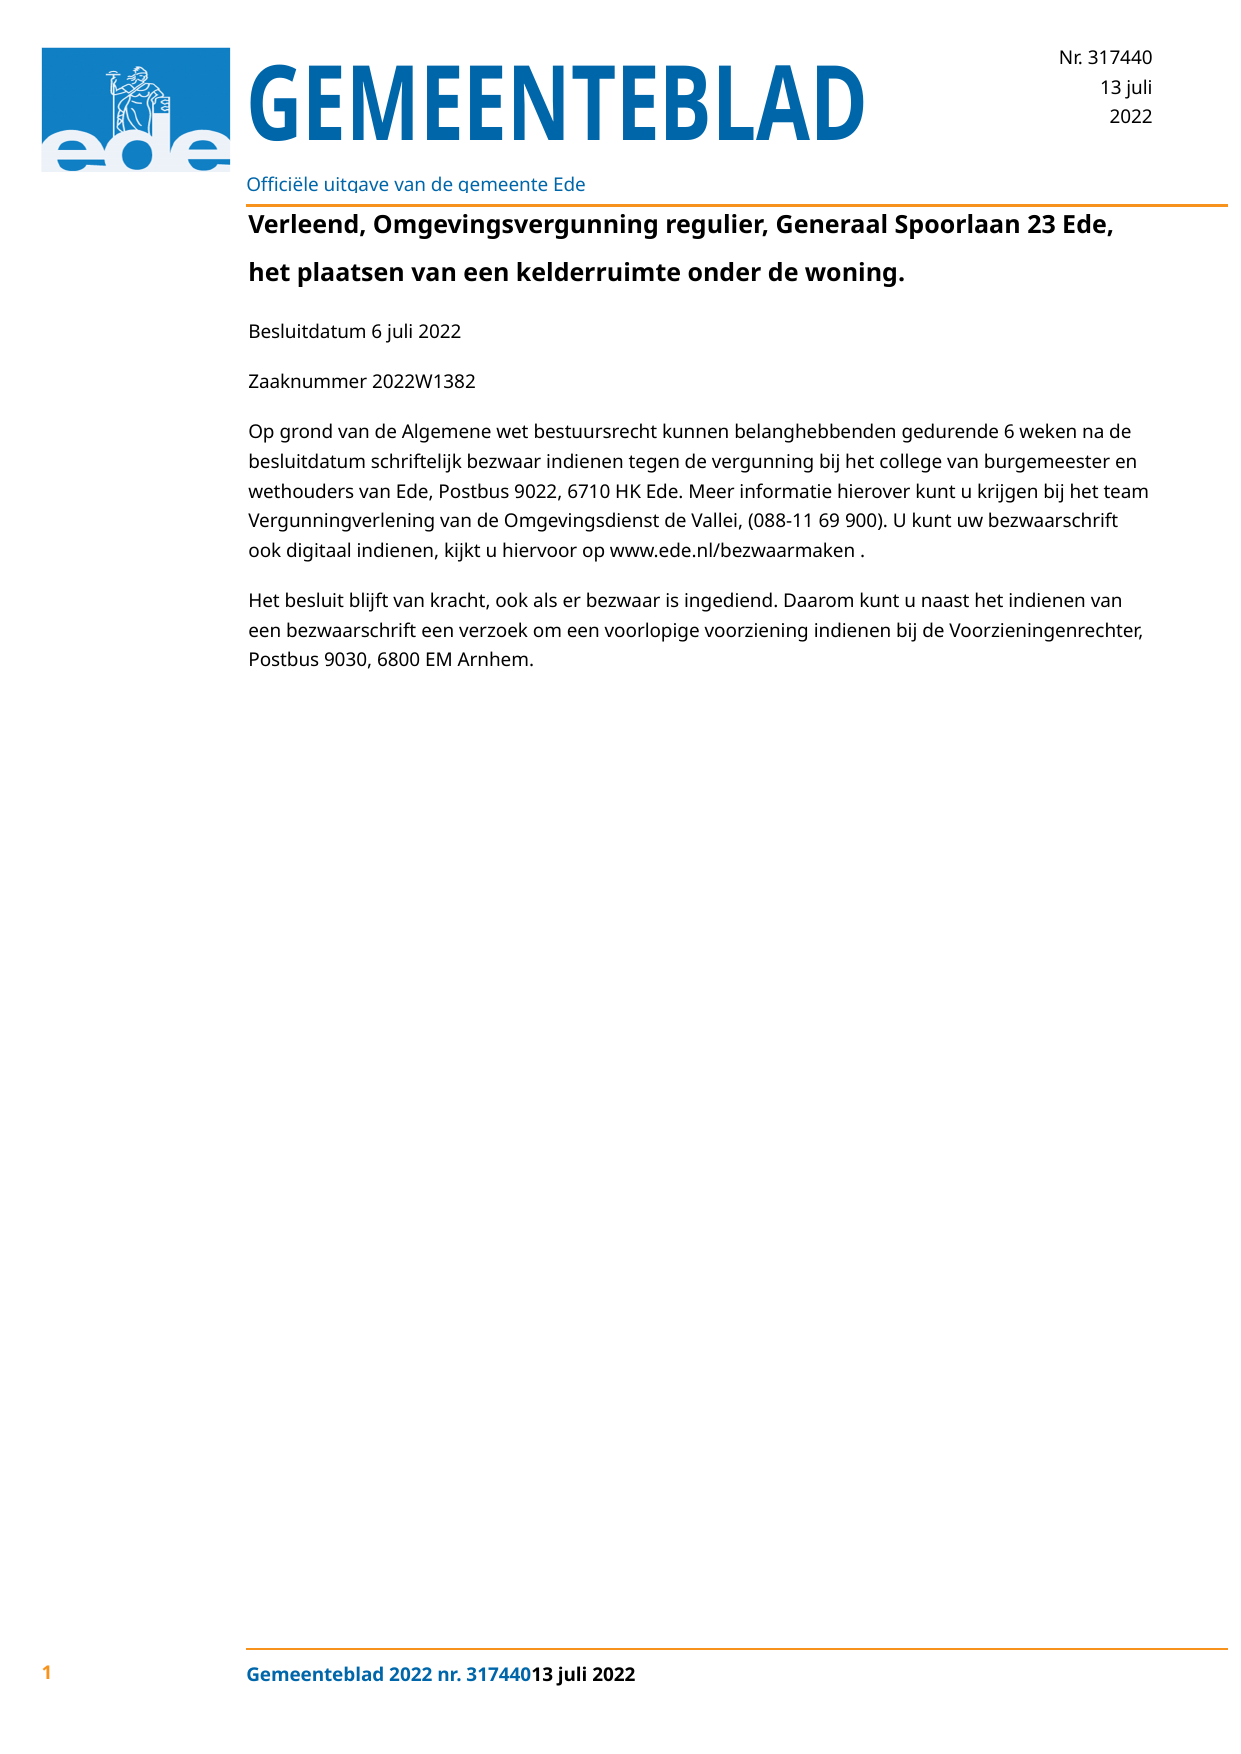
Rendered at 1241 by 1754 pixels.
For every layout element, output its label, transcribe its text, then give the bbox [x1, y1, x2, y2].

text Op grond van de Algemene wet bestuursrecht kunnen belanghebbenden gedurende 6 weken na de besluitdatum schriftelijk bezwaar indienen tegen de vergunning bij het college van burgemeester en wethouders van Ede, Postbus 9022, 6710 HK Ede. Meer informatie hierover kunt u krijgen bij het team Vergunningverlening van de Omgevingsdienst de Vallei, (088-11 69 900). U kunt uw bezwaarschrift ook digitaal indienen, kijkt u hiervoor op www.ede.nl/bezwaarmaken . [248, 419, 1152, 563]
text Zaaknummer 2022W1382 [248, 368, 1152, 394]
text Verleend, Omgevingsvergunning regulier, Generaal Spoorlaan 23 Ede, het plaatsen van een kelderruimte onder de woning. [248, 207, 1152, 288]
text Besluitdatum 6 juli 2022 [248, 318, 1152, 344]
picture [41, 47, 231, 172]
text Het besluit blijft van kracht, ook als er bezwaar is ingediend. Daarom kunt u naast het indienen van een bezwaarschrift een verzoek om een voorlopige voorziening indienen bij de Voorzieningenrechter, Postbus 9030, 6800 EM Arnhem. [248, 587, 1152, 672]
